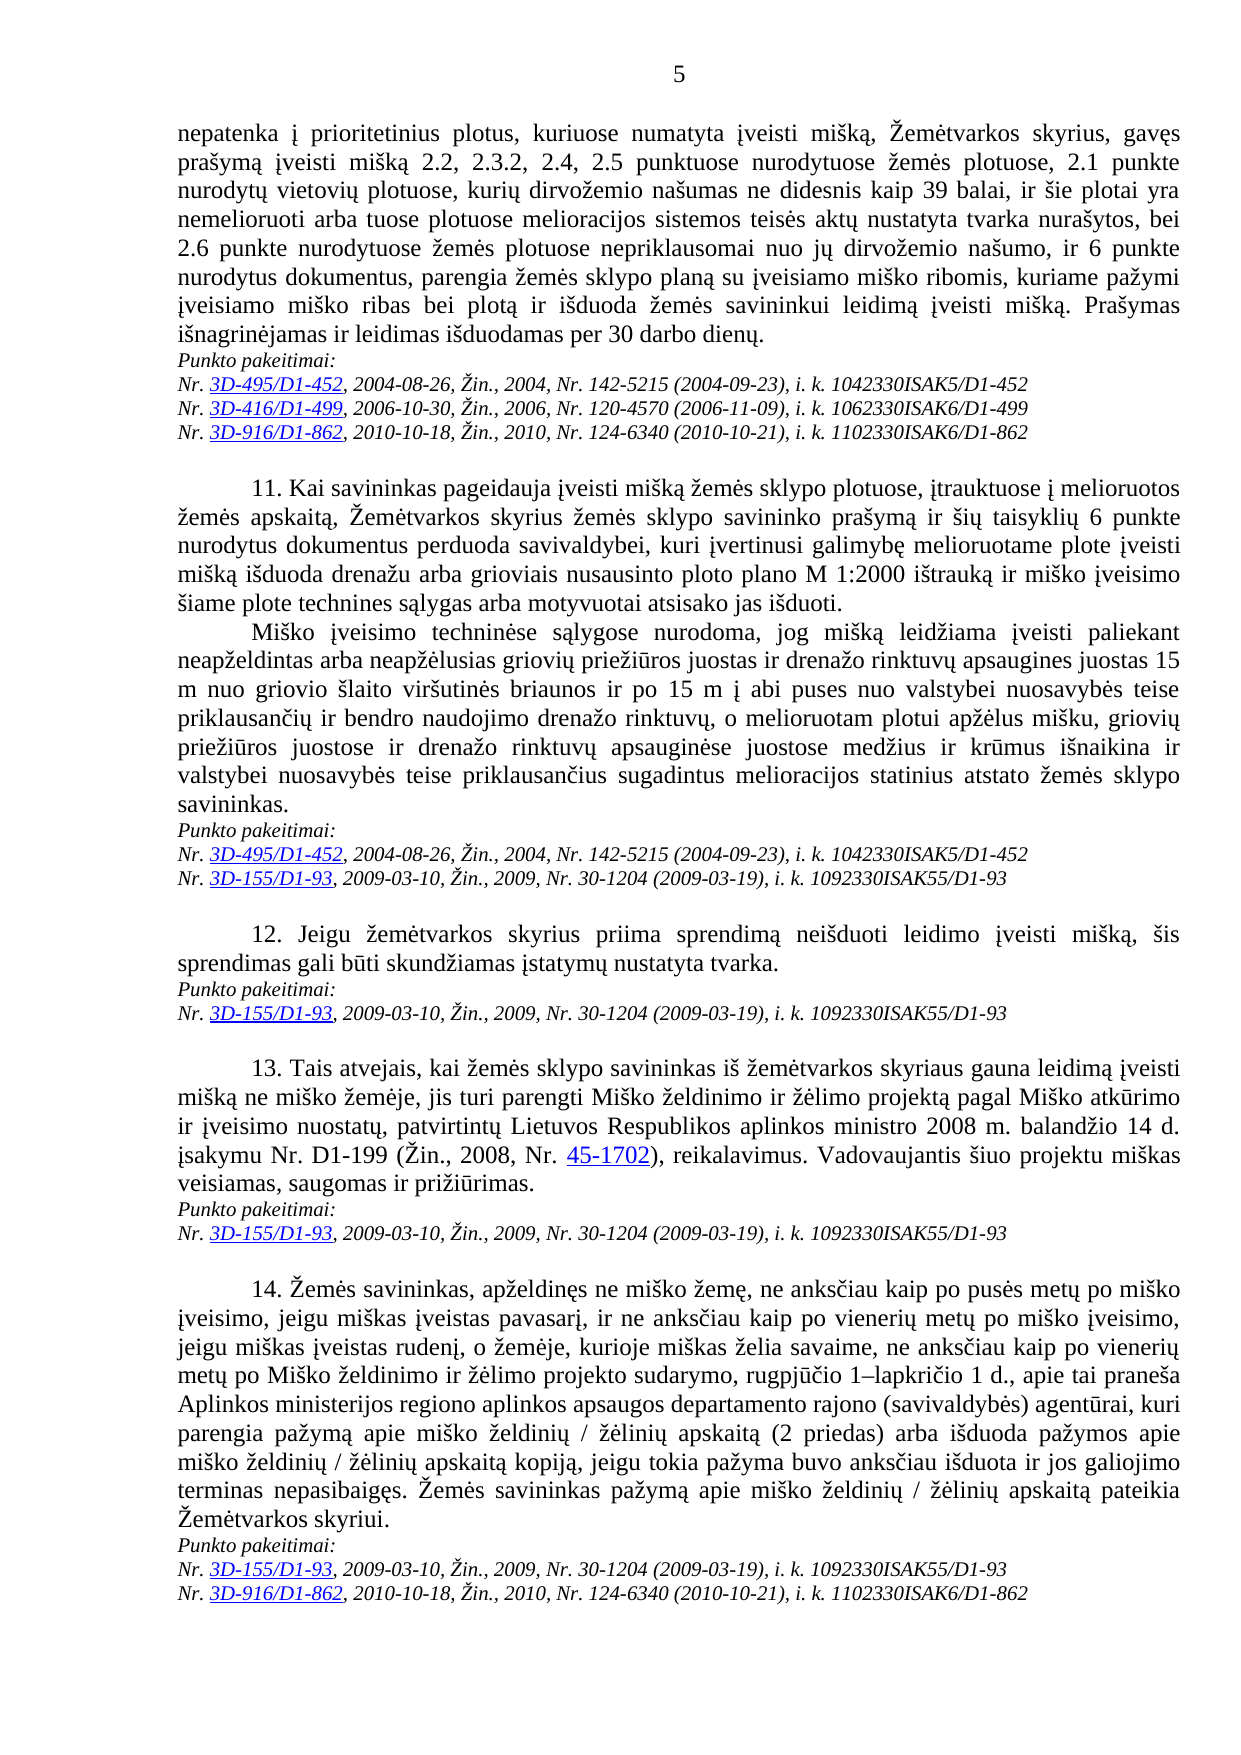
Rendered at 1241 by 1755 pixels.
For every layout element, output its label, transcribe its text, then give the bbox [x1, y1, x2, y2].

text 14. Žemės savininkas, apželdinęs ne miško žemę, ne anksčiau kaip po pusės metų po miško įveisimo, jeigu miškas įveistas pavasarį, ir ne anksčiau kaip po vienerių metų po miško įveisimo, jeigu miškas įveistas rudenį, o žemėje, kurioje miškas želia savaime, ne anksčiau kaip po vienerių metų po Miško želdinimo ir žėlimo projekto sudarymo, rugpjūčio 1–lapkričio 1 d., apie tai praneša Aplinkos ministerijos regiono aplinkos apsaugos departamento rajono (savivaldybės) agentūrai, kuri parengia pažymą apie miško želdinių / žėlinių apskaitą (2 priedas) arba išduoda pažymos apie miško želdinių / žėlinių apskaitą kopiją, jeigu tokia pažyma buvo anksčiau išduota ir jos galiojimo terminas nepasibaigęs. Žemės savininkas pažymą apie miško želdinių / žėlinių apskaitą pateikia Žemėtvarkos skyriui. [177, 1274, 1181, 1533]
text Punkto pakeitimai: [177, 348, 1181, 372]
text Punkto pakeitimai: [177, 818, 1181, 842]
text Nr. 3D-155/D1-93, 2009-03-10, Žin., 2009, Nr. 30-1204 (2009-03-19), i. k. 1092330ISAK55/D1-93 [177, 866, 1181, 890]
text Nr. 3D-495/D1-452, 2004-08-26, Žin., 2004, Nr. 142-5215 (2004-09-23), i. k. 1042330ISAK5/D1-452 [177, 842, 1181, 866]
text nepatenka į prioritetinius plotus, kuriuose numatyta įveisti mišką, Žemėtvarkos skyrius, gavęs prašymą įveisti mišką 2.2, 2.3.2, 2.4, 2.5 punktuose nurodytuose žemės plotuose, 2.1 punkte nurodytų vietovių plotuose, kurių dirvožemio našumas ne didesnis kaip 39 balai, ir šie plotai yra nemelioruoti arba tuose plotuose melioracijos sistemos teisės aktų nustatyta tvarka nurašytos, bei 2.6 punkte nurodytuose žemės plotuose nepriklausomai nuo jų dirvožemio našumo, ir 6 punkte nurodytus dokumentus, parengia žemės sklypo planą su įveisiamo miško ribomis, kuriame pažymi įveisiamo miško ribas bei plotą ir išduoda žemės savininkui leidimą įveisti mišką. Prašymas išnagrinėjamas ir leidimas išduodamas per 30 darbo dienų. [177, 118, 1181, 348]
text Punkto pakeitimai: [177, 1197, 1181, 1221]
text 12. Jeigu žemėtvarkos skyrius priima sprendimą neišduoti leidimo įveisti mišką, šis sprendimas gali būti skundžiamas įstatymų nustatyta tvarka. [177, 919, 1181, 977]
text Nr. 3D-916/D1-862, 2010-10-18, Žin., 2010, Nr. 124-6340 (2010-10-21), i. k. 1102330ISAK6/D1-862 [177, 1581, 1181, 1605]
text Nr. 3D-155/D1-93, 2009-03-10, Žin., 2009, Nr. 30-1204 (2009-03-19), i. k. 1092330ISAK55/D1-93 [177, 1221, 1181, 1245]
text Nr. 3D-155/D1-93, 2009-03-10, Žin., 2009, Nr. 30-1204 (2009-03-19), i. k. 1092330ISAK55/D1-93 [177, 1001, 1181, 1025]
text 13. Tais atvejais, kai žemės sklypo savininkas iš žemėtvarkos skyriaus gauna leidimą įveisti mišką ne miško žemėje, jis turi parengti Miško želdinimo ir žėlimo projektą pagal Miško atkūrimo ir įveisimo nuostatų, patvirtintų Lietuvos Respublikos aplinkos ministro 2008 m. balandžio 14 d. įsakymu Nr. D1-199 (Žin., 2008, Nr. 45-1702), reikalavimus. Vadovaujantis šiuo projektu miškas veisiamas, saugomas ir prižiūrimas. [177, 1053, 1181, 1197]
text Nr. 3D-416/D1-499, 2006-10-30, Žin., 2006, Nr. 120-4570 (2006-11-09), i. k. 1062330ISAK6/D1-499 [177, 396, 1181, 420]
text Nr. 3D-495/D1-452, 2004-08-26, Žin., 2004, Nr. 142-5215 (2004-09-23), i. k. 1042330ISAK5/D1-452 [177, 372, 1181, 396]
text Miško įveisimo techninėse sąlygose nurodoma, jog mišką leidžiama įveisti paliekant neapželdintas arba neapžėlusias griovių priežiūros juostas ir drenažo rinktuvų apsaugines juostas 15 m nuo griovio šlaito viršutinės briaunos ir po 15 m į abi puses nuo valstybei nuosavybės teise priklausančių ir bendro naudojimo drenažo rinktuvų, o melioruotam plotui apžėlus mišku, griovių priežiūros juostose ir drenažo rinktuvų apsauginėse juostose medžius ir krūmus išnaikina ir valstybei nuosavybės teise priklausančius sugadintus melioracijos statinius atstato žemės sklypo savininkas. [177, 617, 1181, 818]
text Punkto pakeitimai: [177, 977, 1181, 1001]
text Punkto pakeitimai: [177, 1533, 1181, 1557]
text 11. Kai savininkas pageidauja įveisti mišką žemės sklypo plotuose, įtrauktuose į melioruotos žemės apskaitą, Žemėtvarkos skyrius žemės sklypo savininko prašymą ir šių taisyklių 6 punkte nurodytus dokumentus perduoda savivaldybei, kuri įvertinusi galimybę melioruotame plote įveisti mišką išduoda drenažu arba grioviais nusausinto ploto plano M 1:2000 ištrauką ir miško įveisimo šiame plote technines sąlygas arba motyvuotai atsisako jas išduoti. [177, 473, 1181, 617]
text Nr. 3D-155/D1-93, 2009-03-10, Žin., 2009, Nr. 30-1204 (2009-03-19), i. k. 1092330ISAK55/D1-93 [177, 1557, 1181, 1581]
text Nr. 3D-916/D1-862, 2010-10-18, Žin., 2010, Nr. 124-6340 (2010-10-21), i. k. 1102330ISAK6/D1-862 [177, 420, 1181, 444]
